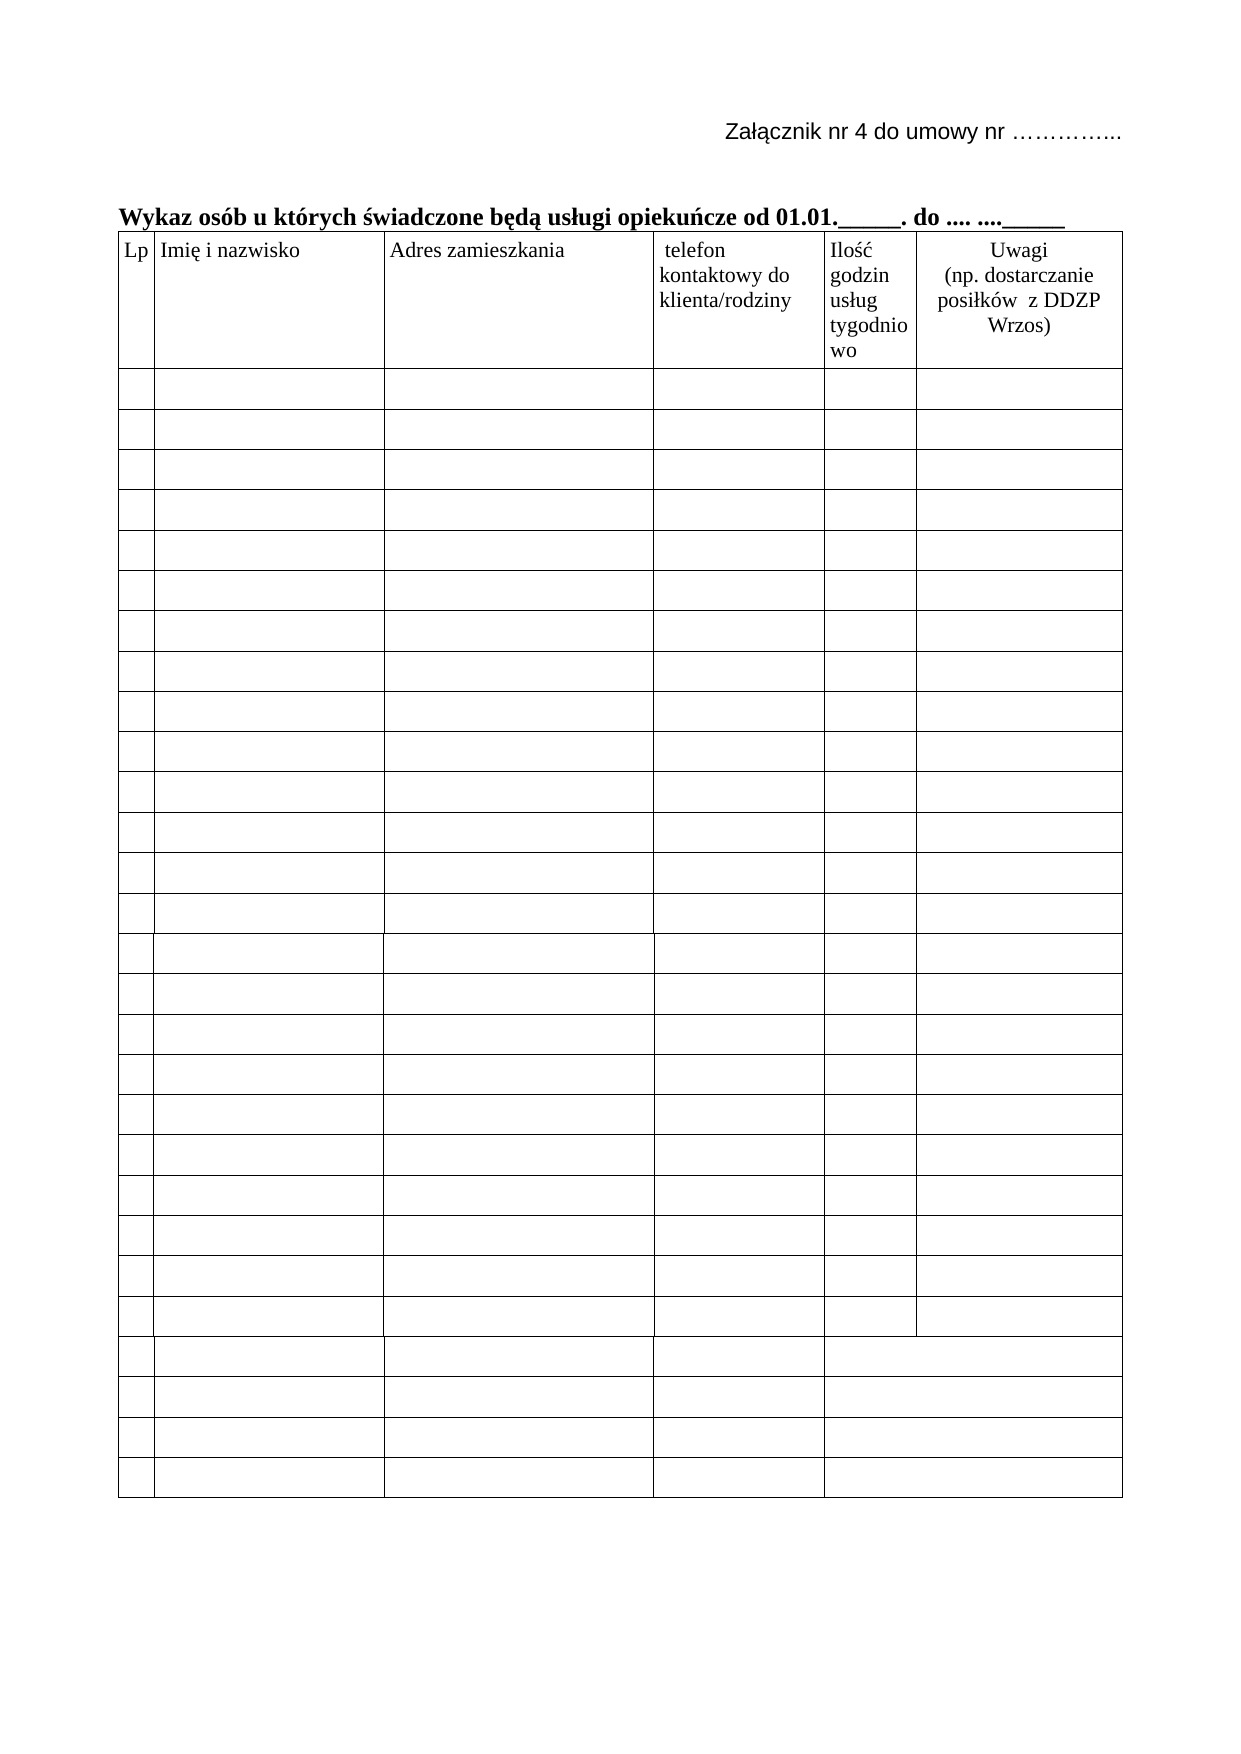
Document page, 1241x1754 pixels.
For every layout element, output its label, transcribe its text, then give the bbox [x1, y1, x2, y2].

table_cell [155, 813, 384, 852]
table_cell [155, 652, 384, 691]
table_cell [119, 1256, 153, 1296]
table_cell [384, 1055, 654, 1094]
text Wykaz osób u których świadczone będą usługi opiekuńcze od 01.01._____. do .... ...._____ [118, 202, 1122, 231]
table_cell [825, 652, 916, 691]
table_header [917, 934, 1122, 973]
table_cell [119, 490, 154, 529]
table_cell [119, 1095, 153, 1134]
table_cell [384, 1297, 654, 1336]
table_cell [655, 1135, 824, 1175]
table_cell [825, 1135, 916, 1175]
table_cell [155, 772, 384, 812]
table_cell [917, 772, 1122, 812]
table_cell [119, 1216, 153, 1255]
table_cell [119, 732, 154, 771]
table_cell [384, 1015, 654, 1054]
table_cell [825, 611, 916, 651]
table_cell [655, 1015, 824, 1054]
table_cell [825, 692, 916, 731]
table_cell [825, 1015, 916, 1054]
table_cell [654, 611, 824, 651]
table_cell [154, 1256, 383, 1296]
table_cell [155, 1377, 384, 1417]
table_cell [385, 450, 653, 489]
table_cell [119, 1176, 153, 1215]
table_cell [119, 531, 154, 570]
table_cell [155, 369, 384, 409]
table_cell [154, 1055, 383, 1094]
table_cell [154, 974, 383, 1013]
table_cell [119, 410, 154, 449]
table_cell [155, 611, 384, 651]
table_cell [155, 450, 384, 489]
table_cell [385, 1377, 653, 1417]
table_cell [825, 1418, 1122, 1457]
table_cell [825, 369, 916, 409]
table_header Uwagi (np. dostarczanie posiłków z DDZP Wrzos) [917, 232, 1122, 368]
table_cell [385, 531, 653, 570]
table_cell [917, 1015, 1122, 1054]
table_cell [384, 1095, 654, 1134]
table_cell [119, 571, 154, 610]
table_cell [385, 490, 653, 529]
table_cell [119, 813, 154, 852]
table_cell [825, 490, 916, 529]
table_header [154, 934, 383, 973]
table_cell [917, 1297, 1122, 1336]
table_cell [825, 1458, 1122, 1497]
table_cell [654, 853, 824, 892]
table_cell [655, 1095, 824, 1134]
table_header [119, 934, 153, 973]
table_cell [654, 894, 824, 933]
table_cell [825, 974, 916, 1013]
table_cell [917, 894, 1122, 933]
table_cell [119, 894, 154, 933]
table_cell [155, 732, 384, 771]
table_cell [154, 1176, 383, 1215]
table_cell [385, 571, 653, 610]
table_cell [654, 652, 824, 691]
table_header [655, 934, 824, 973]
table_cell [385, 772, 653, 812]
table_cell [385, 894, 653, 933]
table_cell [825, 1216, 916, 1255]
table_cell [655, 1256, 824, 1296]
table_cell [155, 571, 384, 610]
table_cell [385, 813, 653, 852]
table_cell [155, 410, 384, 449]
table_header [384, 934, 654, 973]
table_cell [154, 1135, 383, 1175]
table_cell [654, 692, 824, 731]
table_cell [154, 1297, 383, 1336]
table_cell [385, 410, 653, 449]
table_cell [119, 772, 154, 812]
table_cell [654, 450, 824, 489]
table_cell [917, 692, 1122, 731]
table_cell [917, 1176, 1122, 1215]
table_cell [825, 1176, 916, 1215]
table_cell [825, 450, 916, 489]
table_header Ilość godzin usług tygodniowo [825, 232, 916, 368]
table_cell [917, 611, 1122, 651]
table_cell [119, 611, 154, 651]
table_cell [154, 1216, 383, 1255]
table_cell [119, 1135, 153, 1175]
table_cell [385, 1458, 653, 1497]
table_cell [917, 732, 1122, 771]
table_cell [384, 974, 654, 1013]
table_cell [825, 571, 916, 610]
table_cell [654, 410, 824, 449]
table_cell [155, 531, 384, 570]
table_cell [119, 1015, 153, 1054]
table_cell [917, 450, 1122, 489]
table_cell [119, 1458, 154, 1497]
table_cell [384, 1256, 654, 1296]
table_cell [119, 652, 154, 691]
table_cell [655, 974, 824, 1013]
table_cell [155, 490, 384, 529]
table_cell [825, 1256, 916, 1296]
table_cell [917, 853, 1122, 892]
table_cell [385, 652, 653, 691]
table_cell [155, 853, 384, 892]
table_cell [385, 369, 653, 409]
table_cell [119, 853, 154, 892]
table_cell [917, 813, 1122, 852]
table_cell [119, 1377, 154, 1417]
table_cell [385, 732, 653, 771]
table_cell [825, 732, 916, 771]
table_cell [654, 1418, 824, 1457]
table_cell [654, 772, 824, 812]
table_cell [825, 1297, 916, 1336]
table_cell [825, 853, 916, 892]
table_cell [155, 1418, 384, 1457]
table_cell [119, 692, 154, 731]
table_header Imię i nazwisko [155, 232, 384, 368]
table_cell [917, 490, 1122, 529]
table_cell [155, 894, 384, 933]
text Załącznik nr 4 do umowy nr …………... [118, 118, 1122, 144]
table_cell [655, 1297, 824, 1336]
table_cell [917, 1216, 1122, 1255]
table_cell [385, 692, 653, 731]
table_cell [655, 1216, 824, 1255]
table_header [654, 1337, 824, 1376]
table_cell [825, 1055, 916, 1094]
table_cell [917, 369, 1122, 409]
table_header Adres zamieszkania [385, 232, 653, 368]
table_cell [917, 571, 1122, 610]
table_header [155, 1337, 384, 1376]
table_cell [119, 369, 154, 409]
table_cell [654, 1377, 824, 1417]
table_cell [917, 974, 1122, 1013]
table_cell [917, 1055, 1122, 1094]
table_cell [825, 813, 916, 852]
table_cell [917, 410, 1122, 449]
table_cell [825, 772, 916, 812]
table_cell [917, 1095, 1122, 1134]
table_cell [385, 611, 653, 651]
table_cell [825, 1095, 916, 1134]
table_header [825, 934, 916, 973]
table_cell [385, 1418, 653, 1457]
table_cell [155, 692, 384, 731]
table_cell [655, 1055, 824, 1094]
table_cell [119, 974, 153, 1013]
table_cell [384, 1216, 654, 1255]
table_cell [154, 1015, 383, 1054]
table_cell [119, 1418, 154, 1457]
table_cell [825, 531, 916, 570]
table_cell [825, 894, 916, 933]
table_header [385, 1337, 653, 1376]
table_cell [654, 732, 824, 771]
table_cell [654, 490, 824, 529]
table_cell [384, 1176, 654, 1215]
table_cell [917, 1135, 1122, 1175]
table_header [119, 1337, 154, 1376]
table_cell [385, 853, 653, 892]
table_cell [654, 531, 824, 570]
table_cell [654, 813, 824, 852]
table_cell [119, 450, 154, 489]
table_header [825, 1337, 1122, 1376]
table_cell [825, 410, 916, 449]
table_cell [917, 531, 1122, 570]
table_cell [655, 1176, 824, 1215]
table_cell [119, 1297, 153, 1336]
table_cell [155, 1458, 384, 1497]
table_cell [917, 1256, 1122, 1296]
table_header telefon kontaktowy do klienta/rodziny [654, 232, 824, 368]
table_cell [384, 1135, 654, 1175]
table_cell [917, 652, 1122, 691]
table_cell [825, 1377, 1122, 1417]
table_cell [654, 369, 824, 409]
table_header Lp [119, 232, 154, 368]
table_cell [119, 1055, 153, 1094]
table_cell [654, 571, 824, 610]
table_cell [654, 1458, 824, 1497]
table_cell [154, 1095, 383, 1134]
